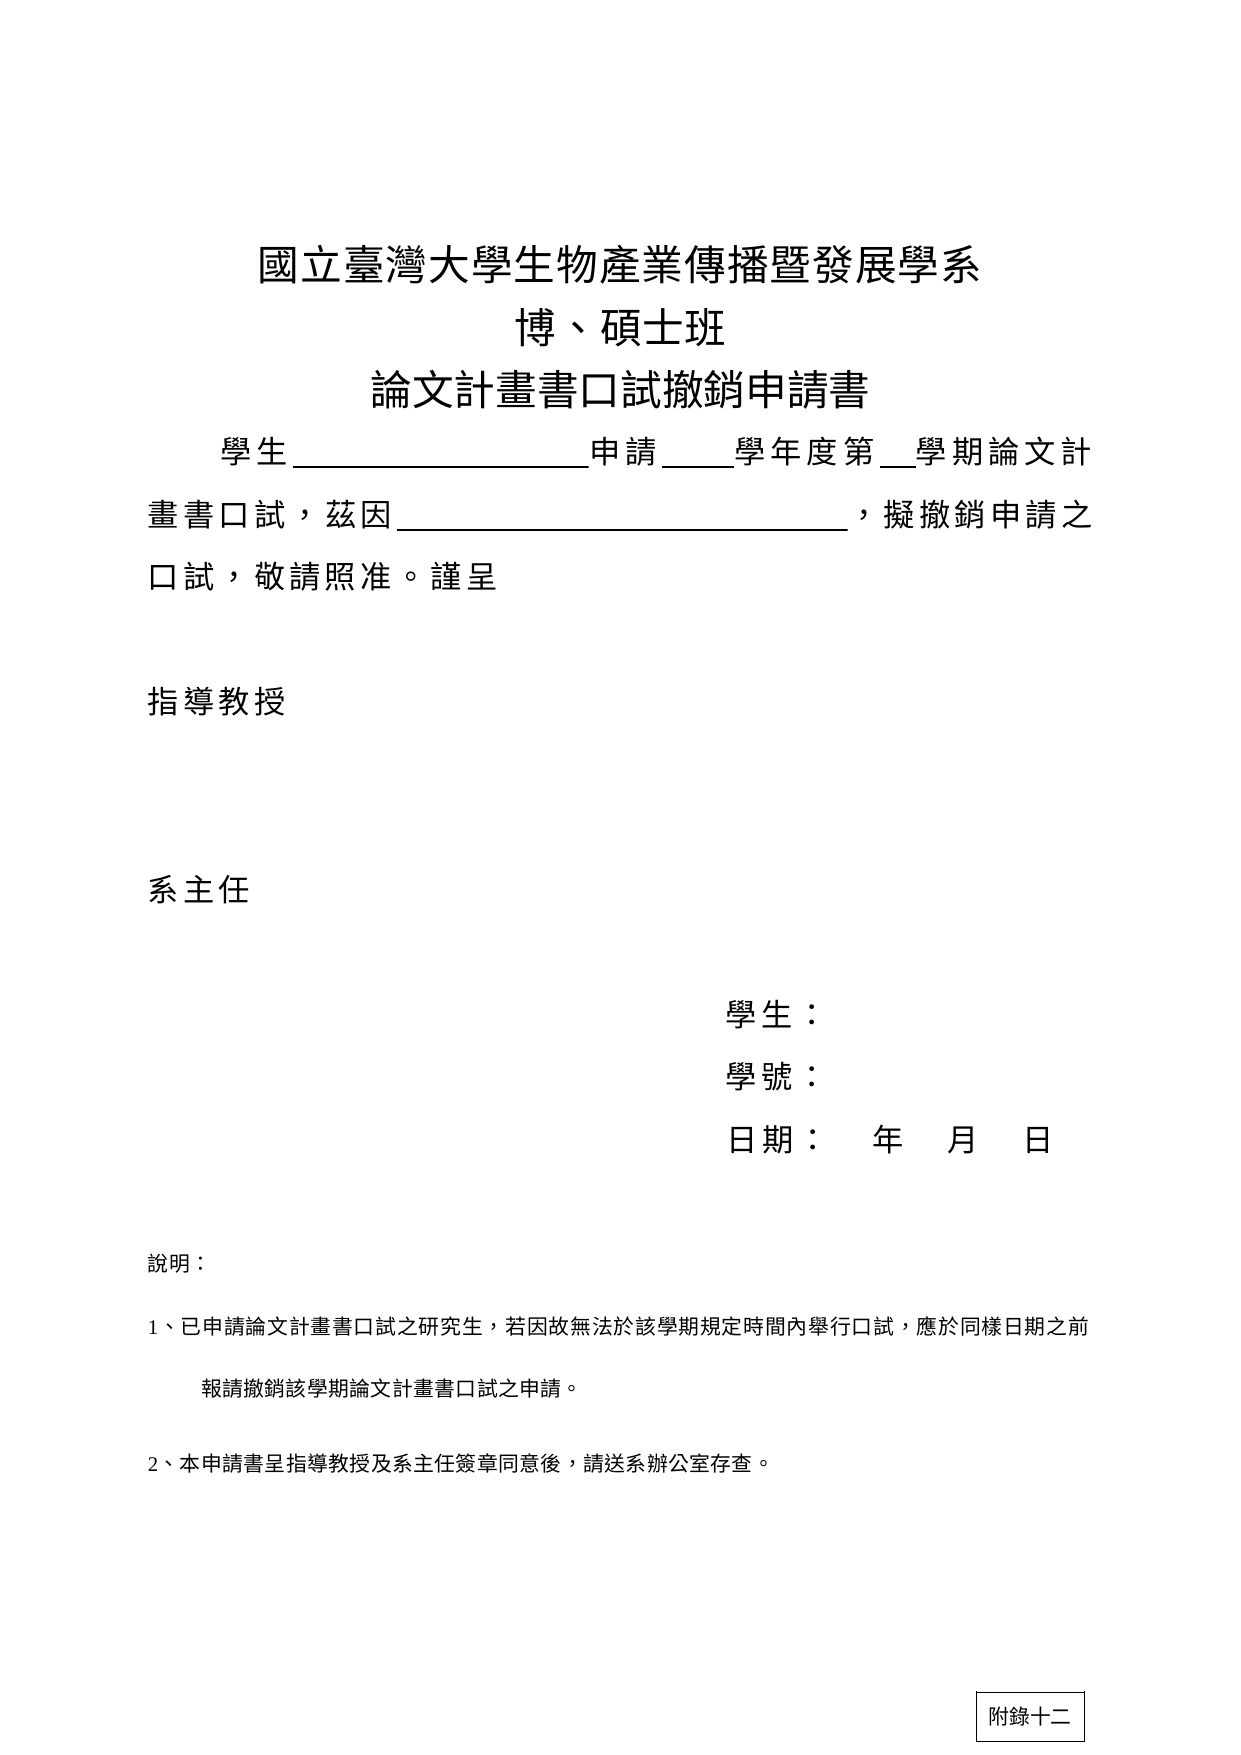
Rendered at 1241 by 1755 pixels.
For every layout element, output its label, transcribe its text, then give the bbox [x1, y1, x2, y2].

text 附錄十二 [988, 1700, 1078, 1731]
text 學生： [147, 971, 1093, 1033]
text 博、碩士班 論文計畫書口試撤銷申請書 [148, 283, 1093, 408]
text 指導教授 [148, 658, 1093, 721]
text 系主任 [148, 846, 1093, 908]
text 學生 申請 學年度第 學期論文計畫書口試，茲因 ，擬撤銷申請之口試，敬請照准。謹呈 [148, 408, 1093, 596]
text 學號： [147, 1033, 1093, 1096]
text 2、本申請書呈指導教授及系主任簽章同意後，請送系辦公室存查。 [148, 1421, 1093, 1483]
text 日期： 年 月 日 [148, 1096, 1093, 1158]
text 1、已申請論文計畫書口試之研究生，若因故無法於該學期規定時間內舉行口試，應於同樣日期之前報請撤銷該學期論文計畫書口試之申請。 [148, 1283, 1093, 1408]
text 國立臺灣大學生物產業傳播暨發展學系 [148, 221, 1093, 283]
text 說明： [148, 1221, 1093, 1283]
text [977, 1693, 1084, 1741]
